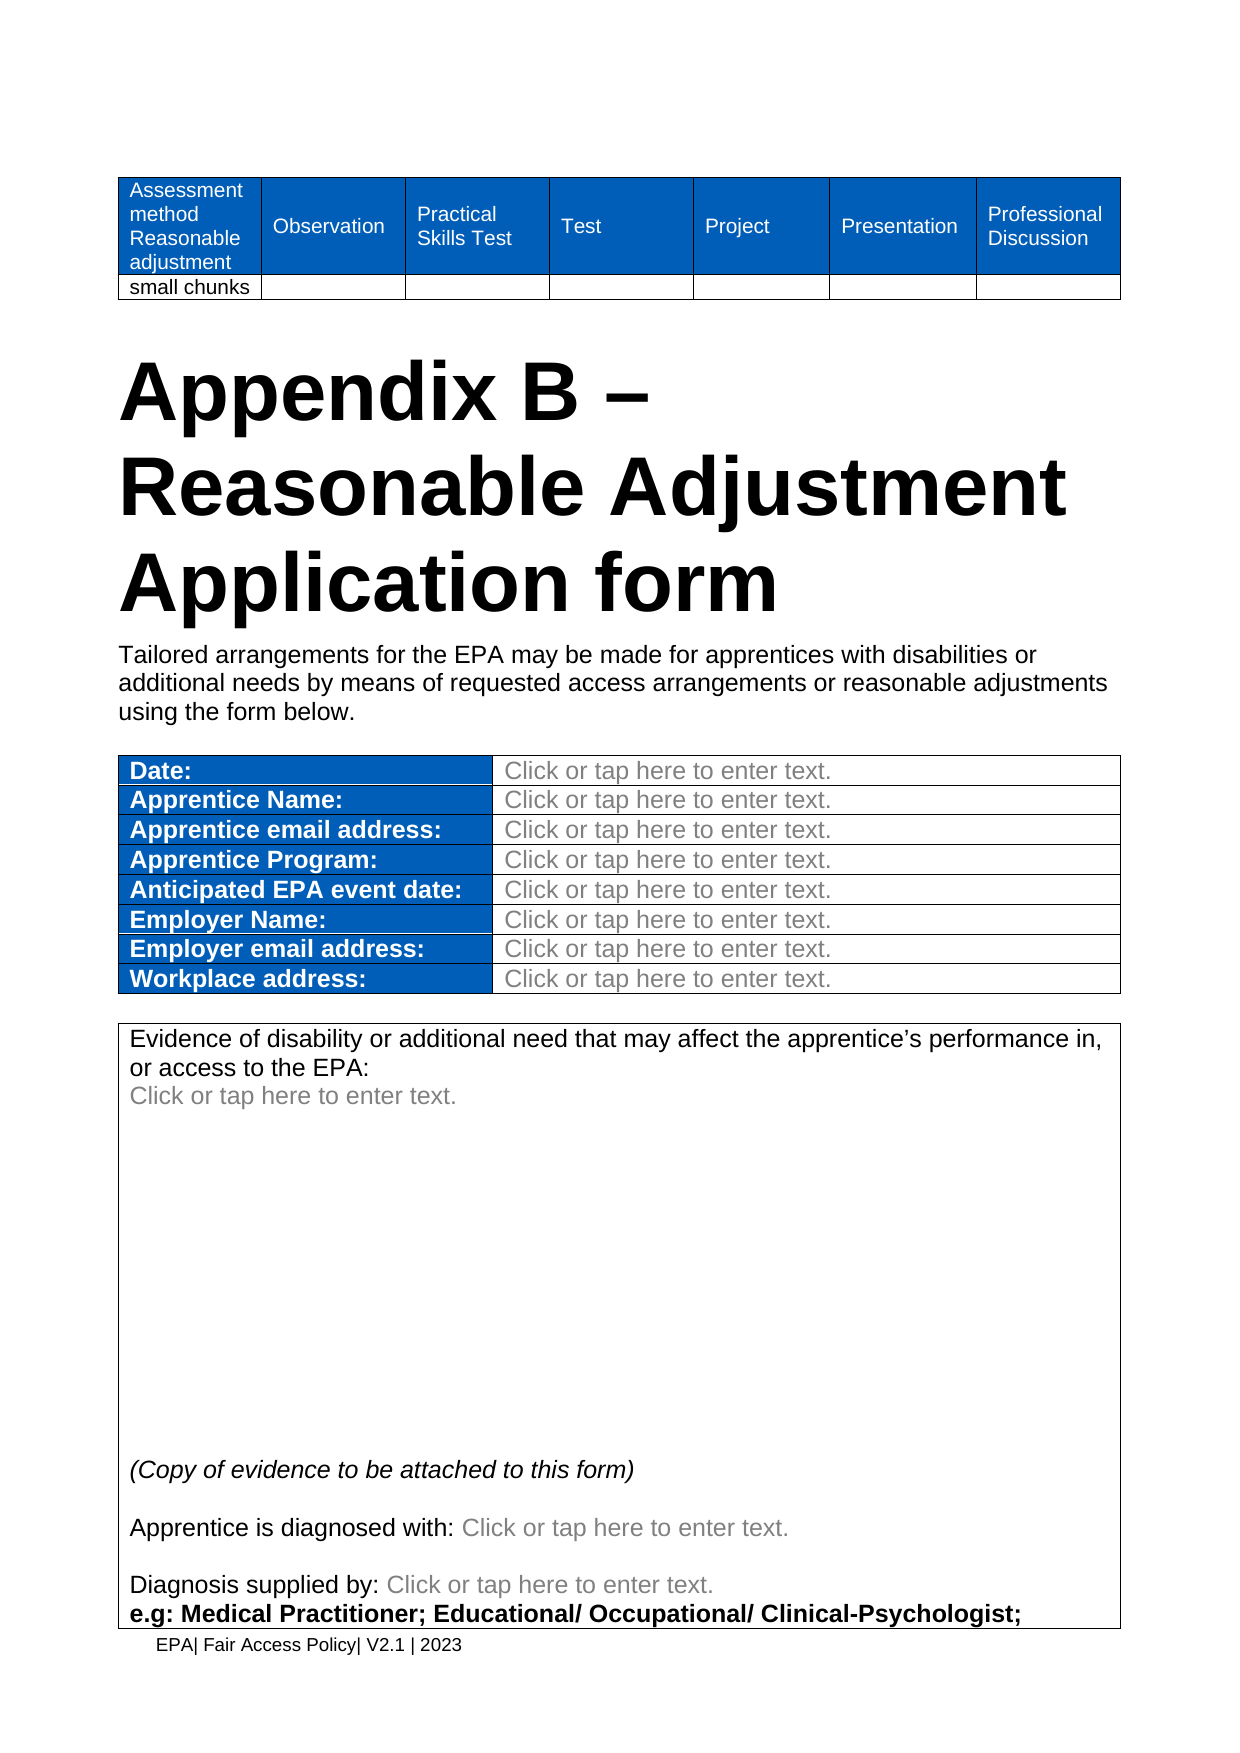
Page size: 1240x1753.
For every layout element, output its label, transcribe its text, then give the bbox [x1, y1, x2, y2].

table_cell [977, 275, 1120, 299]
table_header Practical Skills Test [406, 178, 549, 274]
table_cell Click or tap here to enter text. [493, 964, 1120, 993]
table_cell Click or tap here to enter text. [493, 875, 1120, 904]
table_cell Employer email address: [119, 935, 492, 963]
table_cell [694, 275, 829, 299]
table_cell Apprentice Name: [119, 786, 492, 814]
table_cell [406, 275, 549, 299]
table_cell Click or tap here to enter text. [493, 786, 1120, 814]
table_cell Workplace address: [119, 964, 492, 993]
table_cell Click or tap here to enter text. [493, 815, 1120, 844]
table_cell Click or tap here to enter text. [493, 905, 1120, 933]
table_header Evidence of disability or additional need that may affect the apprentice’s performance in, or access to the EPA: Click or tap here to enter text. (Copy of evidence to be attached to this form) Apprentice is diagnosed with: Click or tap here to enter text. Diagnosis supplied by: Click or tap here to enter text. e.g: Medical Practitioner; Educational/ Occupational/ Clinical-Psychologist; [119, 1024, 1120, 1628]
table_header Assessment method Reasonable adjustment [119, 178, 261, 274]
table_cell [830, 275, 976, 299]
text Tailored arrangements for the EPA may be made for apprentices with disabilities or additional needs by means of requested access arrangements or reasonable adjustments using the form below. [118, 640, 1121, 726]
table_cell Employer Name: [119, 905, 492, 933]
table_cell [550, 275, 693, 299]
table_header Professional Discussion [977, 178, 1120, 274]
table_header Observation [262, 178, 405, 274]
table_cell small chunks [119, 275, 261, 299]
table_header Test [550, 178, 693, 274]
table_cell Apprentice Program: [119, 845, 492, 874]
table_header Presentation [830, 178, 976, 274]
table_header Project [694, 178, 829, 274]
table_header Date: [119, 756, 492, 784]
table_cell [262, 275, 405, 299]
table_cell Apprentice email address: [119, 815, 492, 844]
table_cell Anticipated EPA event date: [119, 875, 492, 904]
subtitle Appendix B – Reasonable Adjustment Application form [118, 342, 1121, 629]
table_header Click or tap here to enter text. [493, 756, 1120, 784]
table_cell Click or tap here to enter text. [493, 935, 1120, 963]
table_cell Click or tap here to enter text. [493, 845, 1120, 874]
